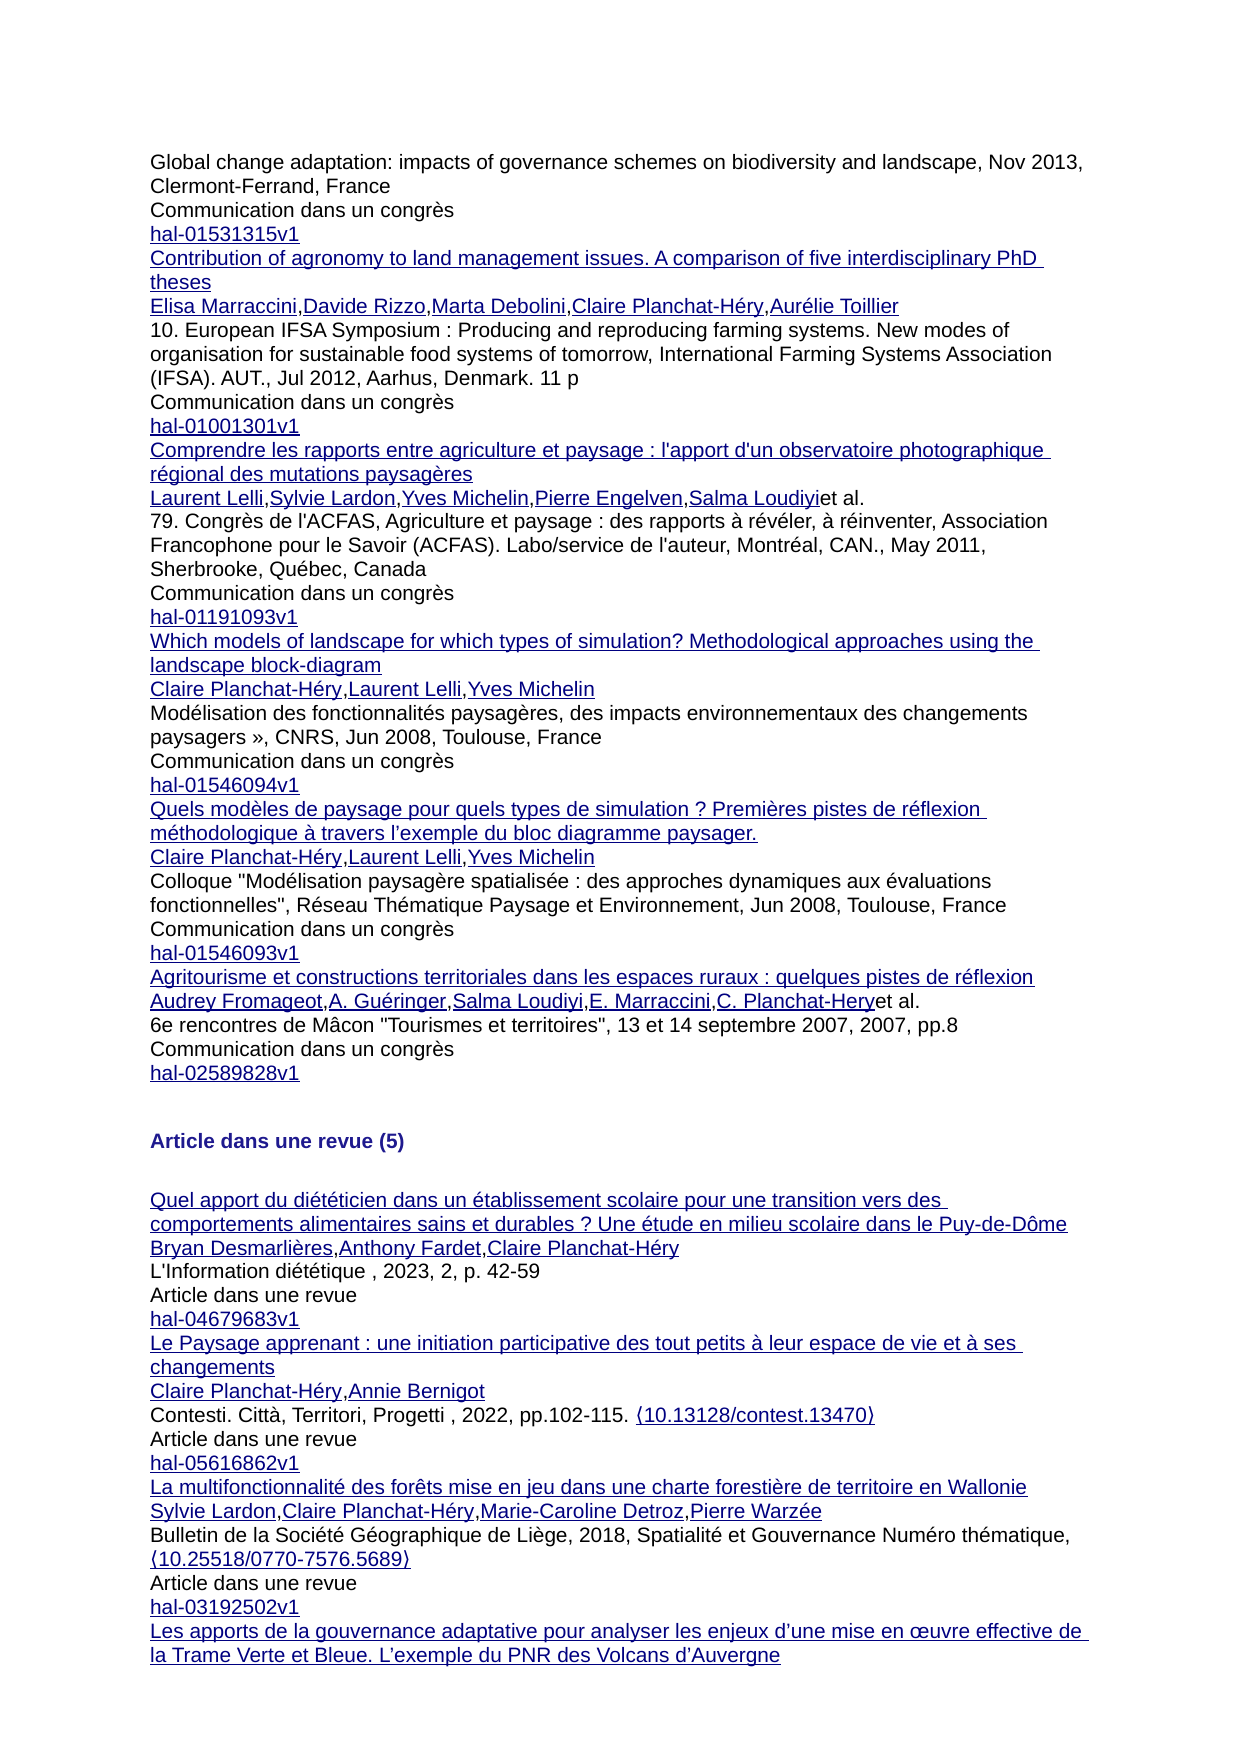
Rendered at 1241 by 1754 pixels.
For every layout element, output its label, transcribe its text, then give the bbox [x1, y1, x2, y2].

table_cell Contribution of agronomy to land management issues. A comparison of five interdisciplinary PhD theses Elisa Marraccini,Davide Rizzo,Marta Debolini,Claire Planchat-Héry,Aurélie Toillier 10. European IFSA Symposium : Producing and reproducing farming systems. New modes of organisation for sustainable food systems of tomorrow, International Farming Systems Association (IFSA). AUT., Jul 2012, Aarhus, Denmark. 11 p Communication dans un congrès hal-01001301v1 [150, 246, 1090, 437]
table_cell Agritourisme et constructions territoriales dans les espaces ruraux : quelques pistes de réflexion Audrey Fromageot,A. Guéringer,Salma Loudiyi,E. Marraccini,C. Planchat-Heryet al. 6e rencontres de Mâcon "Tourismes et territoires", 13 et 14 septembre 2007, 2007, pp.8 Communication dans un congrès hal-02589828v1 [150, 965, 1090, 1084]
table_cell La multifonctionnalité des forêts mise en jeu dans une charte forestière de territoire en Wallonie Sylvie Lardon,Claire Planchat-Héry,Marie-Caroline Detroz,Pierre Warzée Bulletin de la Société Géographique de Liège, 2018, Spatialité et Gouvernance Numéro thématique, ⟨10.25518/0770-7576.5689⟩ Article dans une revue hal-03192502v1 [150, 1475, 1090, 1619]
subtitle Article dans une revue (5) [150, 1129, 1090, 1153]
table_cell Global change adaptation: impacts of governance schemes on biodiversity and landscape, Nov 2013, Clermont-Ferrand, France Communication dans un congrès hal-01531315v1 [150, 150, 1090, 246]
table_cell Quels modèles de paysage pour quels types de simulation ? Premières pistes de réflexion méthodologique à travers l’exemple du bloc diagramme paysager. Claire Planchat-Héry,Laurent Lelli,Yves Michelin Colloque "Modélisation paysagère spatialisée : des approches dynamiques aux évaluations fonctionnelles", Réseau Thématique Paysage et Environnement, Jun 2008, Toulouse, France Communication dans un congrès hal-01546093v1 [150, 797, 1090, 964]
table_cell Comprendre les rapports entre agriculture et paysage : l'apport d'un observatoire photographique régional des mutations paysagères Laurent Lelli,Sylvie Lardon,Yves Michelin,Pierre Engelven,Salma Loudiyiet al. 79. Congrès de l'ACFAS, Agriculture et paysage : des rapports à révéler, à réinventer, Association Francophone pour le Savoir (ACFAS). Labo/service de l'auteur, Montréal, CAN., May 2011, Sherbrooke, Québec, Canada Communication dans un congrès hal-01191093v1 [150, 438, 1090, 629]
table_cell Which models of landscape for which types of simulation? Methodological approaches using the landscape block-diagram Claire Planchat-Héry,Laurent Lelli,Yves Michelin Modélisation des fonctionnalités paysagères, des impacts environnementaux des changements paysagers », CNRS, Jun 2008, Toulouse, France Communication dans un congrès hal-01546094v1 [150, 629, 1090, 797]
table_header Quel apport du diététicien dans un établissement scolaire pour une transition vers des comportements alimentaires sains et durables ? Une étude en milieu scolaire dans le Puy-de-Dôme Bryan Desmarlières,Anthony Fardet,Claire Planchat-Héry L'Information diététique , 2023, 2, p. 42-59 Article dans une revue hal-04679683v1 [150, 1188, 1090, 1331]
table_cell Les apports de la gouvernance adaptative pour analyser les enjeux d’une mise en œuvre effective de la Trame Verte et Bleue. L’exemple du PNR des Volcans d’Auvergne [150, 1619, 1090, 1667]
table_cell Le Paysage apprenant : une initiation participative des tout petits à leur espace de vie et à ses changements Claire Planchat-Héry,Annie Bernigot Contesti. Città, Territori, Progetti , 2022, pp.102-115. ⟨10.13128/contest.13470⟩ Article dans une revue hal-05616862v1 [150, 1331, 1090, 1475]
